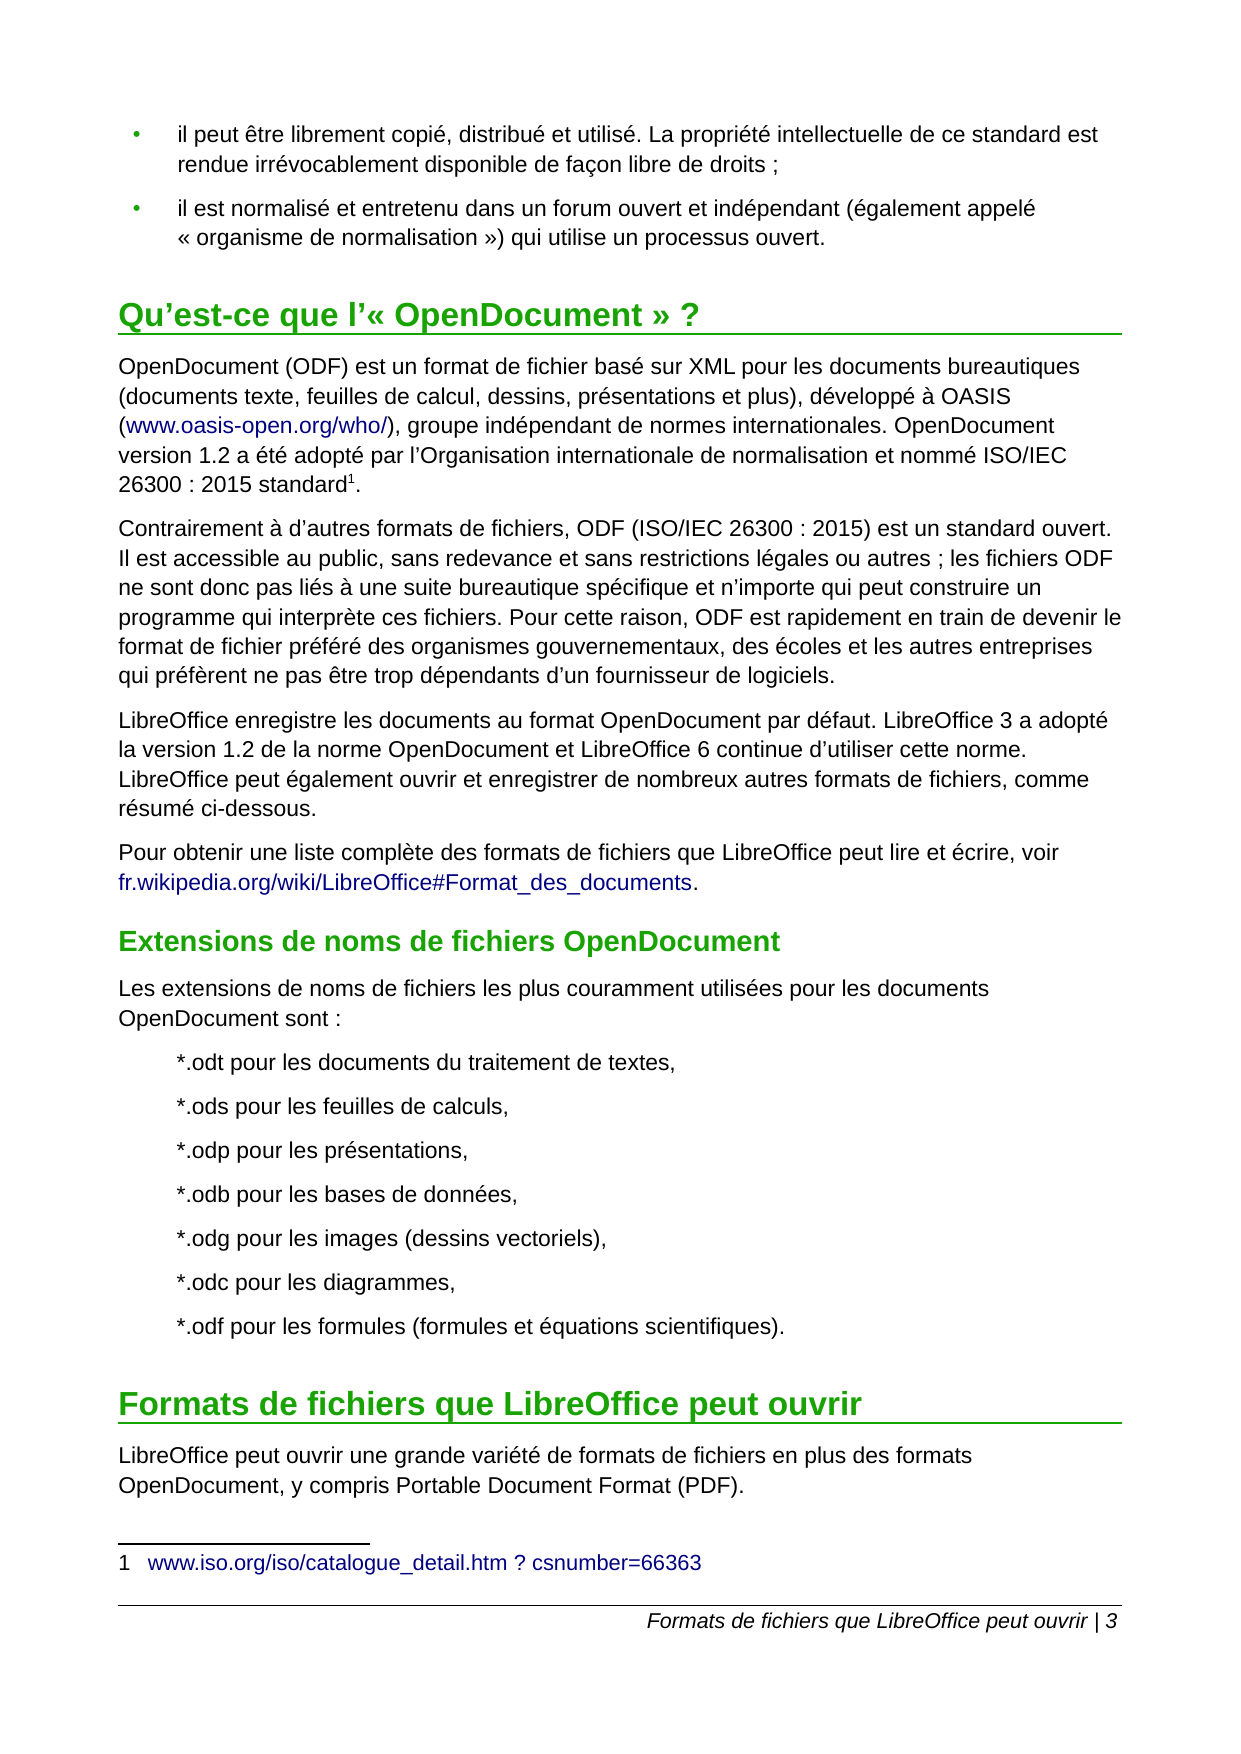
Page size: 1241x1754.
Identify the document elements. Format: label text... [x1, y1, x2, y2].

text LibreOffice peut ouvrir une grande variété de formats de fichiers en plus des formats OpenDocument, y compris Portable Document Format (PDF). [118, 1439, 1122, 1498]
text *.odp pour les présentations, [176, 1134, 1122, 1163]
text *.ods pour les feuilles de calculs, [176, 1090, 1122, 1119]
text LibreOffice enregistre les documents au format OpenDocument par défaut. LibreOffice 3 a adopté la version 1.2 de la norme OpenDocument et LibreOffice 6 continue d’utiliser cette norme. LibreOffice peut également ouvrir et enregistrer de nombreux autres formats de fichiers, comme résumé ci-dessous. [118, 703, 1122, 821]
subtitle Qu’est-ce que l’« OpenDocument » ? [118, 295, 1122, 333]
text *.odt pour les documents du traitement de textes, [176, 1046, 1122, 1075]
subtitle Extensions de noms de fichiers OpenDocument [118, 924, 1122, 958]
text Pour obtenir une liste complète des formats de fichiers que LibreOffice peut lire et écrire, voir fr.wikipedia.org/wiki/LibreOffice#Format_des_documents. [118, 836, 1122, 895]
text *.odb pour les bases de données, [176, 1178, 1122, 1207]
list il est normalisé et entretenu dans un forum ouvert et indépendant (également appelé « organisme de normalisation ») qui utilise un processus ouvert. [133, 192, 1122, 251]
text OpenDocument (ODF) est un format de fichier basé sur XML pour les documents bureautiques (documents texte, feuilles de calcul, dessins, présentations et plus), développé à OASIS (www.oasis-open.org/who/), groupe indépendant de normes internationales. OpenDocument version 1.2 a été adopté par l’Organisation internationale de normalisation et nommé ISO/IEC 26300 : 2015 standard. [118, 350, 1122, 497]
text www.iso.org/iso/catalogue_detail.htm ? csnumber=66363 [118, 1550, 1122, 1575]
text Les extensions de noms de fichiers les plus couramment utilisées pour les documents OpenDocument sont : [118, 972, 1122, 1031]
text Contrairement à d’autres formats de fichiers, ODF (ISO/IEC 26300 : 2015) est un standard ouvert. Il est accessible au public, sans redevance et sans restrictions légales ou autres ; les fichiers ODF ne sont donc pas liés à une suite bureautique spécifique et n’importe qui peut construire un programme qui interprète ces fichiers. Pour cette raison, ODF est rapidement en train de devenir le format de fichier préféré des organismes gouvernementaux, des écoles et les autres entreprises qui préfèrent ne pas être trop dépendants d’un fournisseur de logiciels. [118, 512, 1122, 689]
text *.odg pour les images (dessins vectoriels), [176, 1222, 1122, 1251]
list il peut être librement copié, distribué et utilisé. La propriété intellectuelle de ce standard est rendue irrévocablement disponible de façon libre de droits ; [133, 118, 1122, 177]
text *.odf pour les formules (formules et équations scientifiques). [176, 1310, 1122, 1339]
subtitle Formats de fichiers que LibreOffice peut ouvrir [118, 1384, 1122, 1422]
text *.odc pour les diagrammes, [176, 1266, 1122, 1296]
